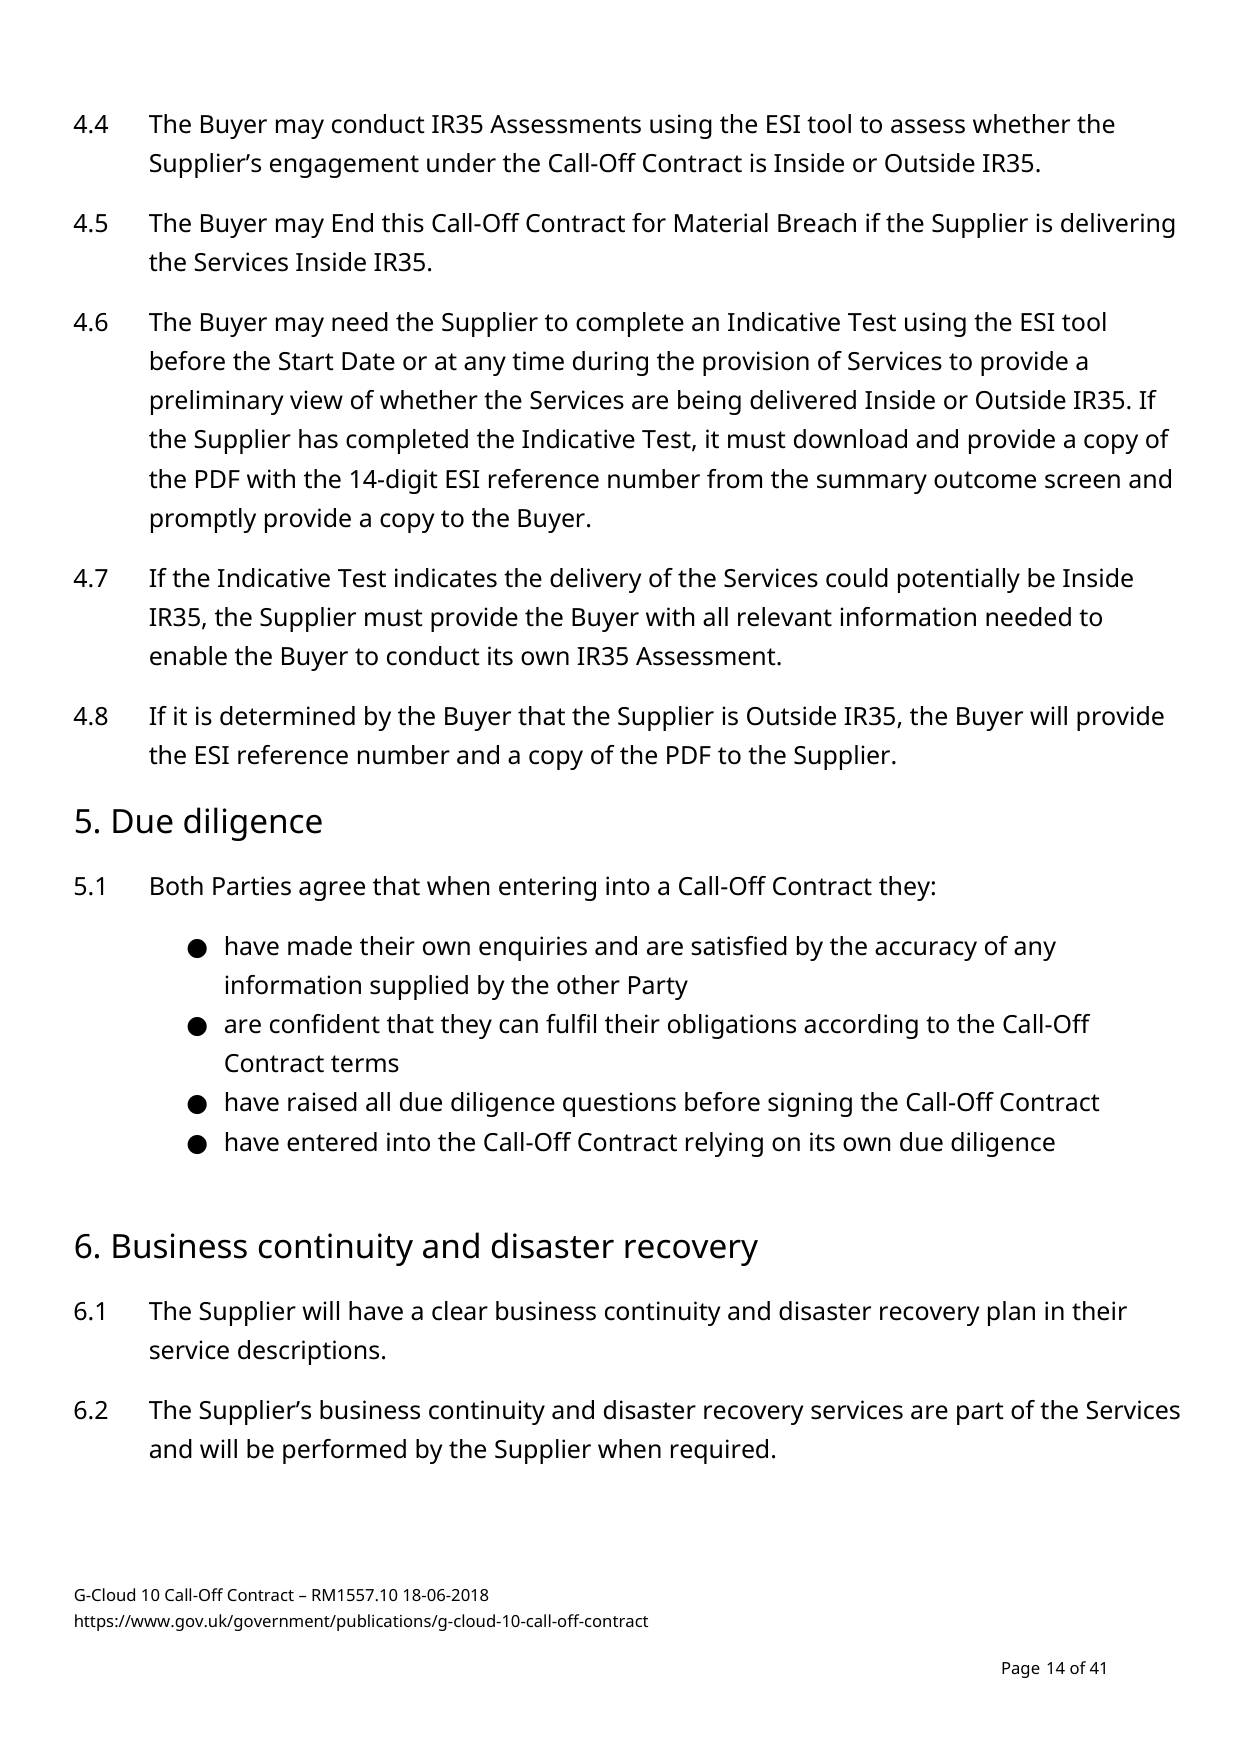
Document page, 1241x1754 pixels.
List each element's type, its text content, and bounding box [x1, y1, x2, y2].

list Both Parties agree that when entering into a Call-Off Contract they: [73, 868, 1182, 902]
list The Buyer may need the Supplier to complete an Indicative Test using the ESI tool before the Start Date or at any time during the provision of Services to provide a preliminary view of whether the Services are being delivered Inside or Outside IR35. If the Supplier has completed the Indicative Test, it must download and provide a copy of the PDF with the 14-digit ESI reference number from the summary outcome screen and promptly provide a copy to the Buyer. [73, 304, 1182, 534]
list The Buyer may conduct IR35 Assessments using the ESI tool to assess whether the Supplier’s engagement under the Call-Off Contract is Inside or Outside IR35. [73, 106, 1182, 179]
list The Buyer may End this Call-Off Contract for Material Breach if the Supplier is delivering the Services Inside IR35. [73, 205, 1182, 279]
subtitle 6. Business continuity and disaster recovery [73, 1223, 1182, 1269]
list If it is determined by the Buyer that the Supplier is Outside IR35, the Buyer will provide the ESI reference number and a copy of the PDF to the Supplier. [73, 699, 1182, 772]
list have entered into the Call-Off Contract relying on its own due diligence [186, 1124, 1182, 1158]
list have raised all due diligence questions before signing the Call-Off Contract [186, 1085, 1182, 1119]
list The Supplier will have a clear business continuity and disaster recovery plan in their service descriptions. [73, 1294, 1182, 1367]
list are confident that they can fulfil their obligations according to the Call-Off Contract terms [186, 1007, 1182, 1080]
list The Supplier’s business continuity and disaster recovery services are part of the Services and will be performed by the Supplier when required. [73, 1393, 1182, 1466]
subtitle 5. Due diligence [73, 798, 1182, 843]
list If the Indicative Test indicates the delivery of the Services could potentially be Inside IR35, the Supplier must provide the Buyer with all relevant information needed to enable the Buyer to conduct its own IR35 Assessment. [73, 560, 1182, 673]
list have made their own enquiries and are satisfied by the accuracy of any information supplied by the other Party [186, 928, 1182, 1002]
